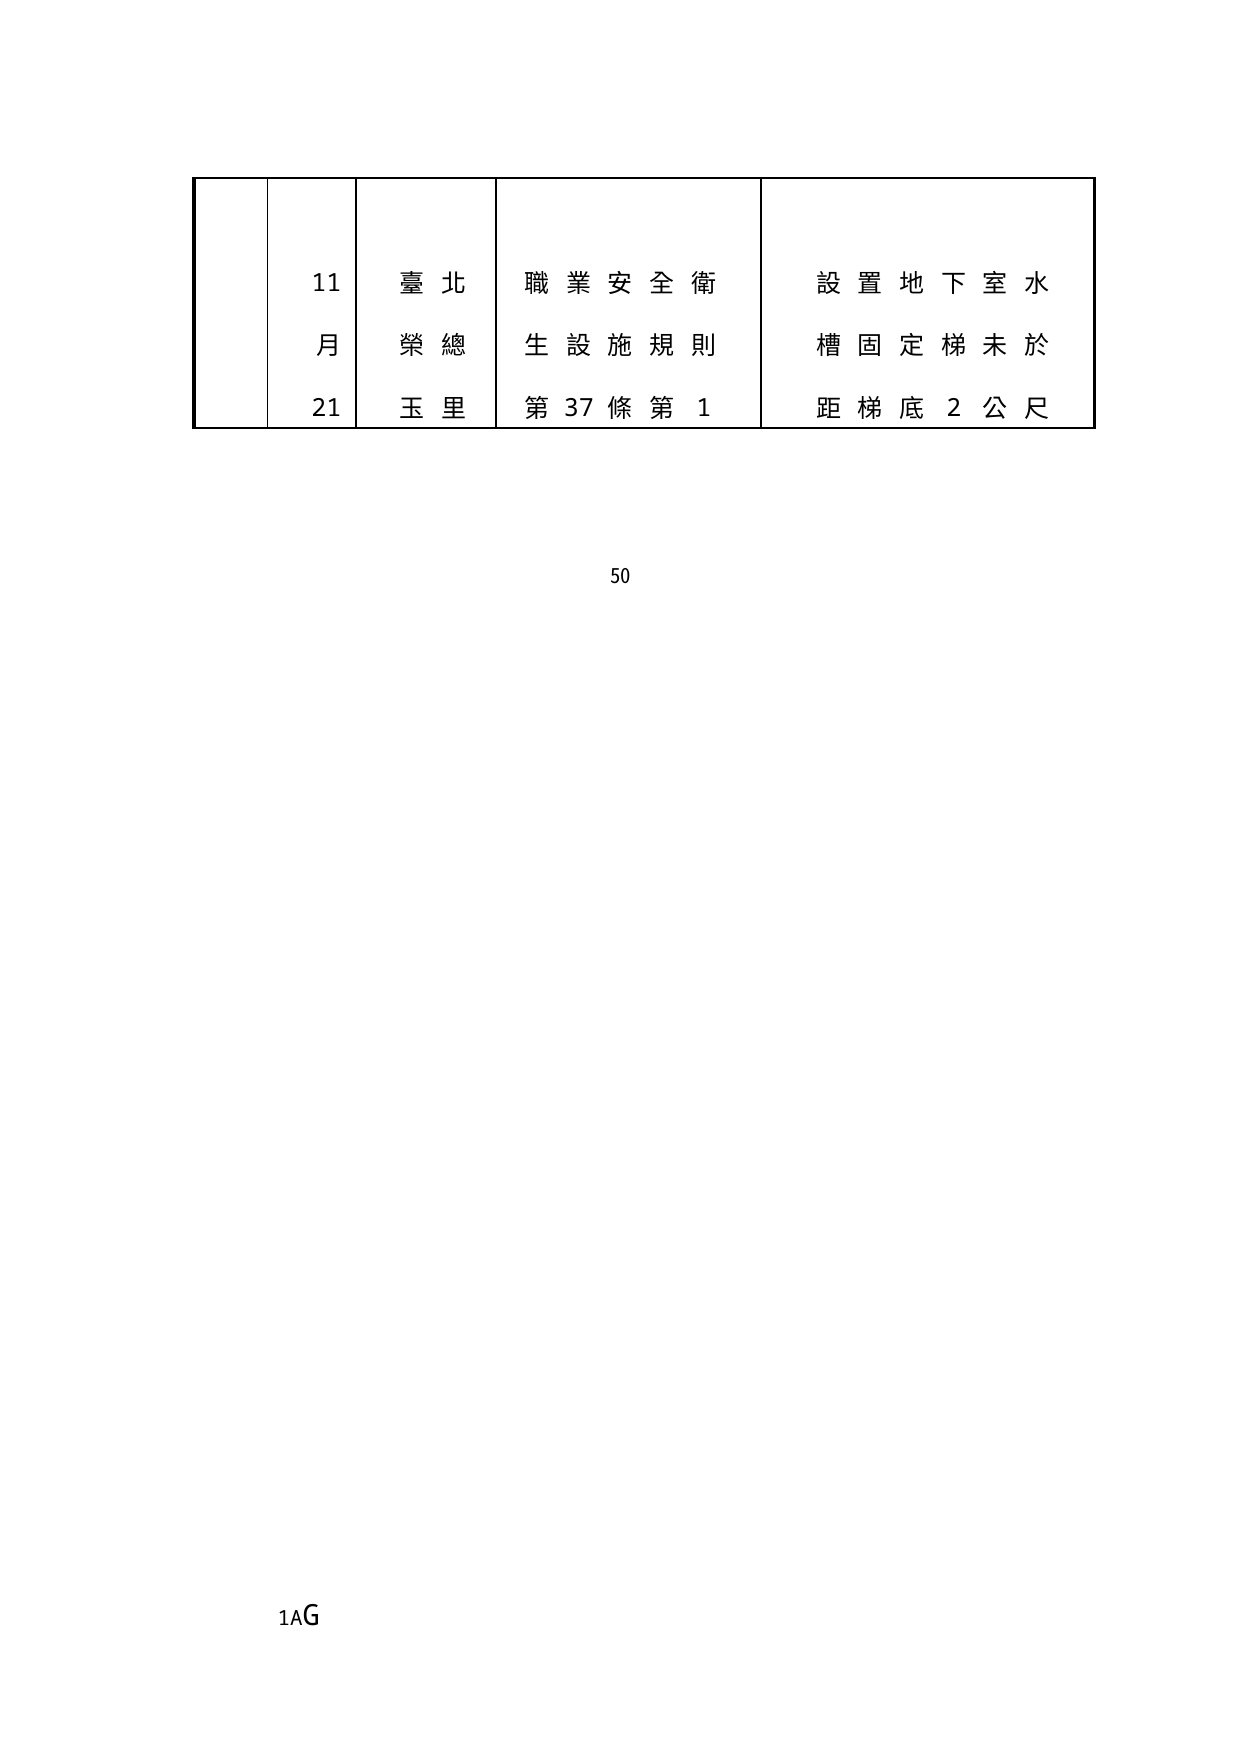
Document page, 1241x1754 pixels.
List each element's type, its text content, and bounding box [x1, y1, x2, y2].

table_cell [196, 179, 267, 427]
table_cell 職業安全衛生設施規則第37條第1 [497, 179, 760, 427]
table_cell 臺北榮總玉里 [357, 179, 495, 427]
table_cell 設置地下室水槽固定梯未於距梯底2公尺以上部分設置護籠；柴油槽未加裝接地線去除靜電；柴油配管未標示原料、材料種類。 [762, 179, 1093, 427]
table_cell 11月 21 [268, 179, 355, 427]
